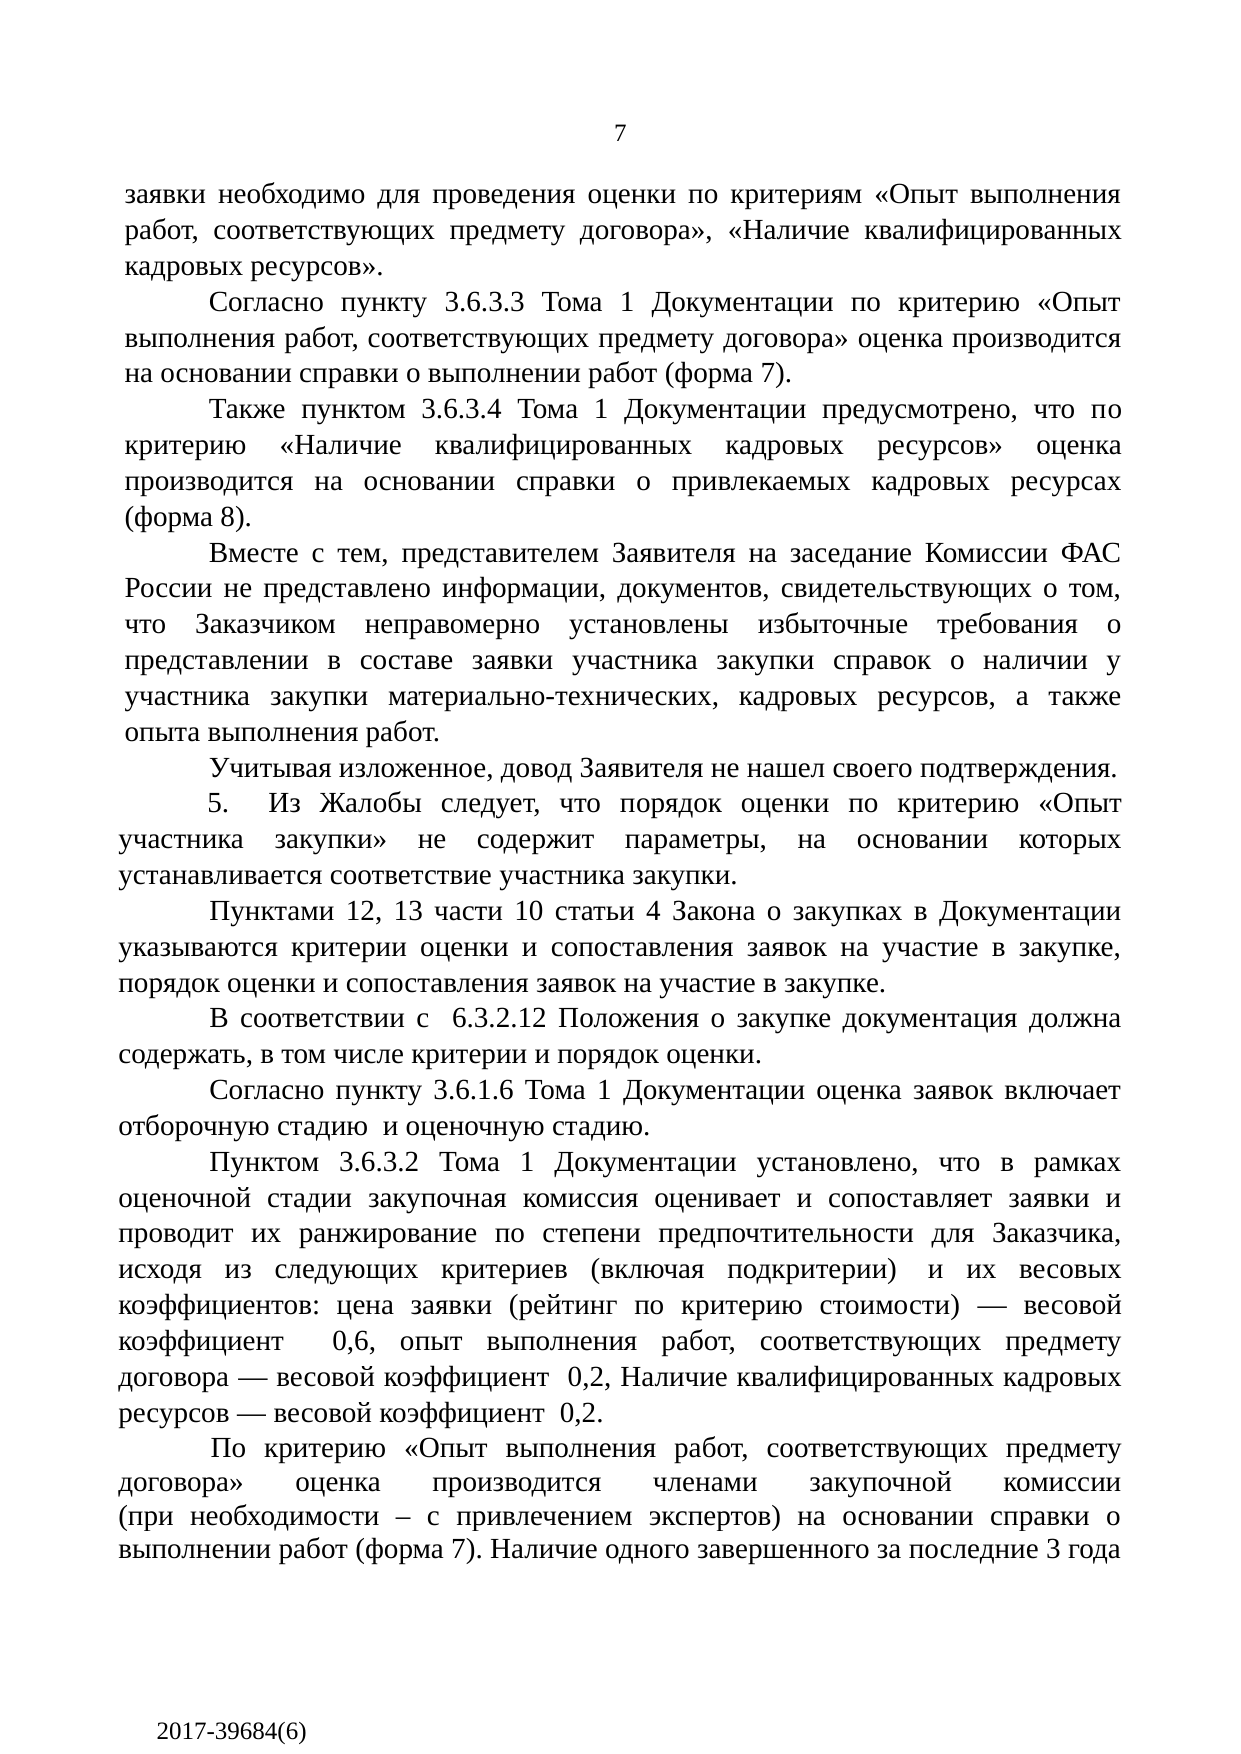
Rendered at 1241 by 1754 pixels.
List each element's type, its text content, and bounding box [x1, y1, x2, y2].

text заявки необходимо для проведения оценки по критериям «Опыт выполнения работ, соответствующих предмету договора», «Наличие квалифицированных кадровых ресурсов». [124, 176, 1122, 282]
text Также пунктом 3.6.3.4 Тома 1 Документации предусмотрено, что по критерию «Наличие квалифицированных кадровых ресурсов» оценка производится на основании справки о привлекаемых кадровых ресурсах (форма 8). [124, 391, 1122, 532]
list Из Жалобы следует, что порядок оценки по критерию «Опыт участника закупки» не содержит параметры, на основании которых устанавливается соответствие участника закупки. [118, 786, 1122, 891]
text В соответствии с 6.3.2.12 Положения о закупке документация должна содержать, в том числе критерии и порядок оценки. [118, 1001, 1122, 1070]
text Пунктами 12, 13 части 10 статьи 4 Закона о закупках в Документации указываются критерии оценки и сопоставления заявок на участие в закупке, порядок оценки и сопоставления заявок на участие в закупке. [118, 893, 1122, 998]
text Пунктом 3.6.3.2 Тома 1 Документации установлено, что в рамках оценочной стадии закупочная комиссия оценивает и сопоставляет заявки и проводит их ранжирование по степени предпочтительности для Заказчика, исходя из следующих критериев (включая подкритерии) и их весовых коэффициентов: цена заявки (рейтинг по критерию стоимости) — весовой коэффициент 0,6, опыт выполнения работ, соответствующих предмету договора — весовой коэффициент 0,2, Наличие квалифицированных кадровых ресурсов — весовой коэффициент 0,2. [118, 1144, 1122, 1428]
text Учитывая изложенное, довод Заявителя не нашел своего подтверждения. [124, 750, 1122, 783]
text Вместе с тем, представителем Заявителя на заседание Комиссии ФАС России не представлено информации, документов, свидетельствующих о том, что Заказчиком неправомерно установлены избыточные требования о представлении в составе заявки участника закупки справок о наличии у участника закупки материально-технических, кадровых ресурсов, а также опыта выполнения работ. [124, 535, 1122, 747]
text По критерию «Опыт выполнения работ, соответствующих предмету договора» оценка производится членами закупочной комиссии (при необходимости – с привлечением экспертов) на основании справки о выполнении работ (форма 7). Наличие одного завершенного за последние 3 года [118, 1431, 1122, 1565]
text Согласно пункту 3.6.3.3 Тома 1 Документации по критерию «Опыт выполнения работ, соответствующих предмету договора» оценка производится на основании справки о выполнении работ (форма 7). [124, 284, 1122, 389]
text Согласно пункту 3.6.1.6 Тома 1 Документации оценка заявок включает отборочную стадию и оценочную стадию. [118, 1072, 1122, 1142]
